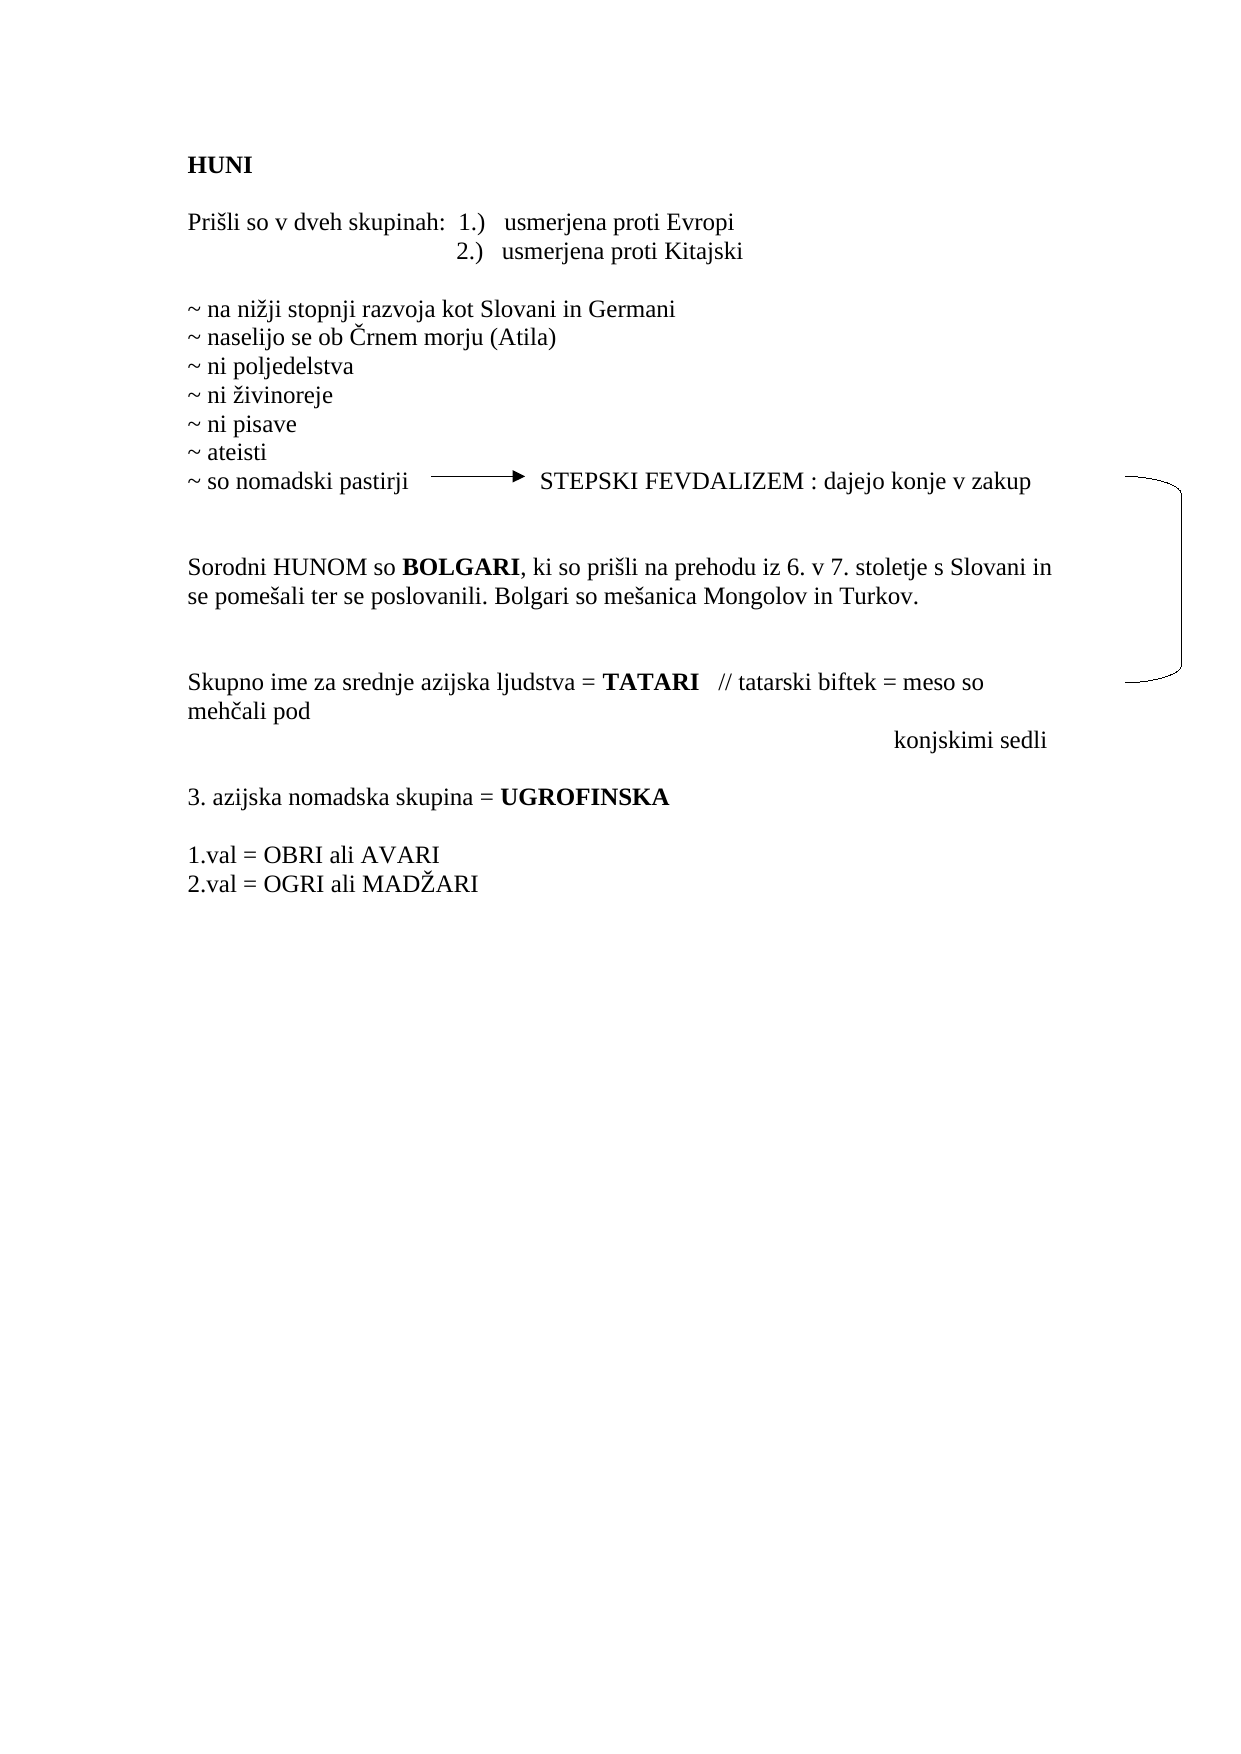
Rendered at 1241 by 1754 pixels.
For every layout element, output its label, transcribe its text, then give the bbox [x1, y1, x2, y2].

text Skupno ime za srednje azijska ljudstva = TATARI // tatarski biftek = meso so mehčali pod [187, 667, 1053, 725]
text Sorodni HUNOM so BOLGARI, ki so prišli na prehodu iz 6. v 7. stoletje s Slovani in se pomešali ter se poslovanili. Bolgari so mešanica Mongolov in Turkov. [187, 552, 1053, 610]
text ~ na nižji stopnji razvoja kot Slovani in Germani [187, 294, 1053, 322]
text ~ ni živinoreje [187, 380, 1053, 409]
text ~ naselijo se ob Črnem morju (Atila) [187, 322, 1053, 351]
text ~ ateisti [187, 437, 1053, 466]
list usmerjena proti Kitajski [456, 236, 1053, 265]
text konjskimi sedli [187, 725, 1053, 754]
text ~ ni poljedelstva [187, 351, 1053, 380]
text ~ so nomadski pastirji STEPSKI FEVDALIZEM : dajejo konje v zakup [187, 466, 1053, 495]
text 2.val = OGRI ali MADŽARI [187, 869, 1053, 897]
text 3. azijska nomadska skupina = UGROFINSKA [187, 782, 1053, 811]
text 1.val = OBRI ali AVARI [187, 840, 1053, 869]
text ~ ni pisave [187, 409, 1053, 437]
subtitle HUNI [187, 150, 1053, 179]
text Prišli so v dveh skupinah: 1.) usmerjena proti Evropi [187, 207, 1053, 236]
